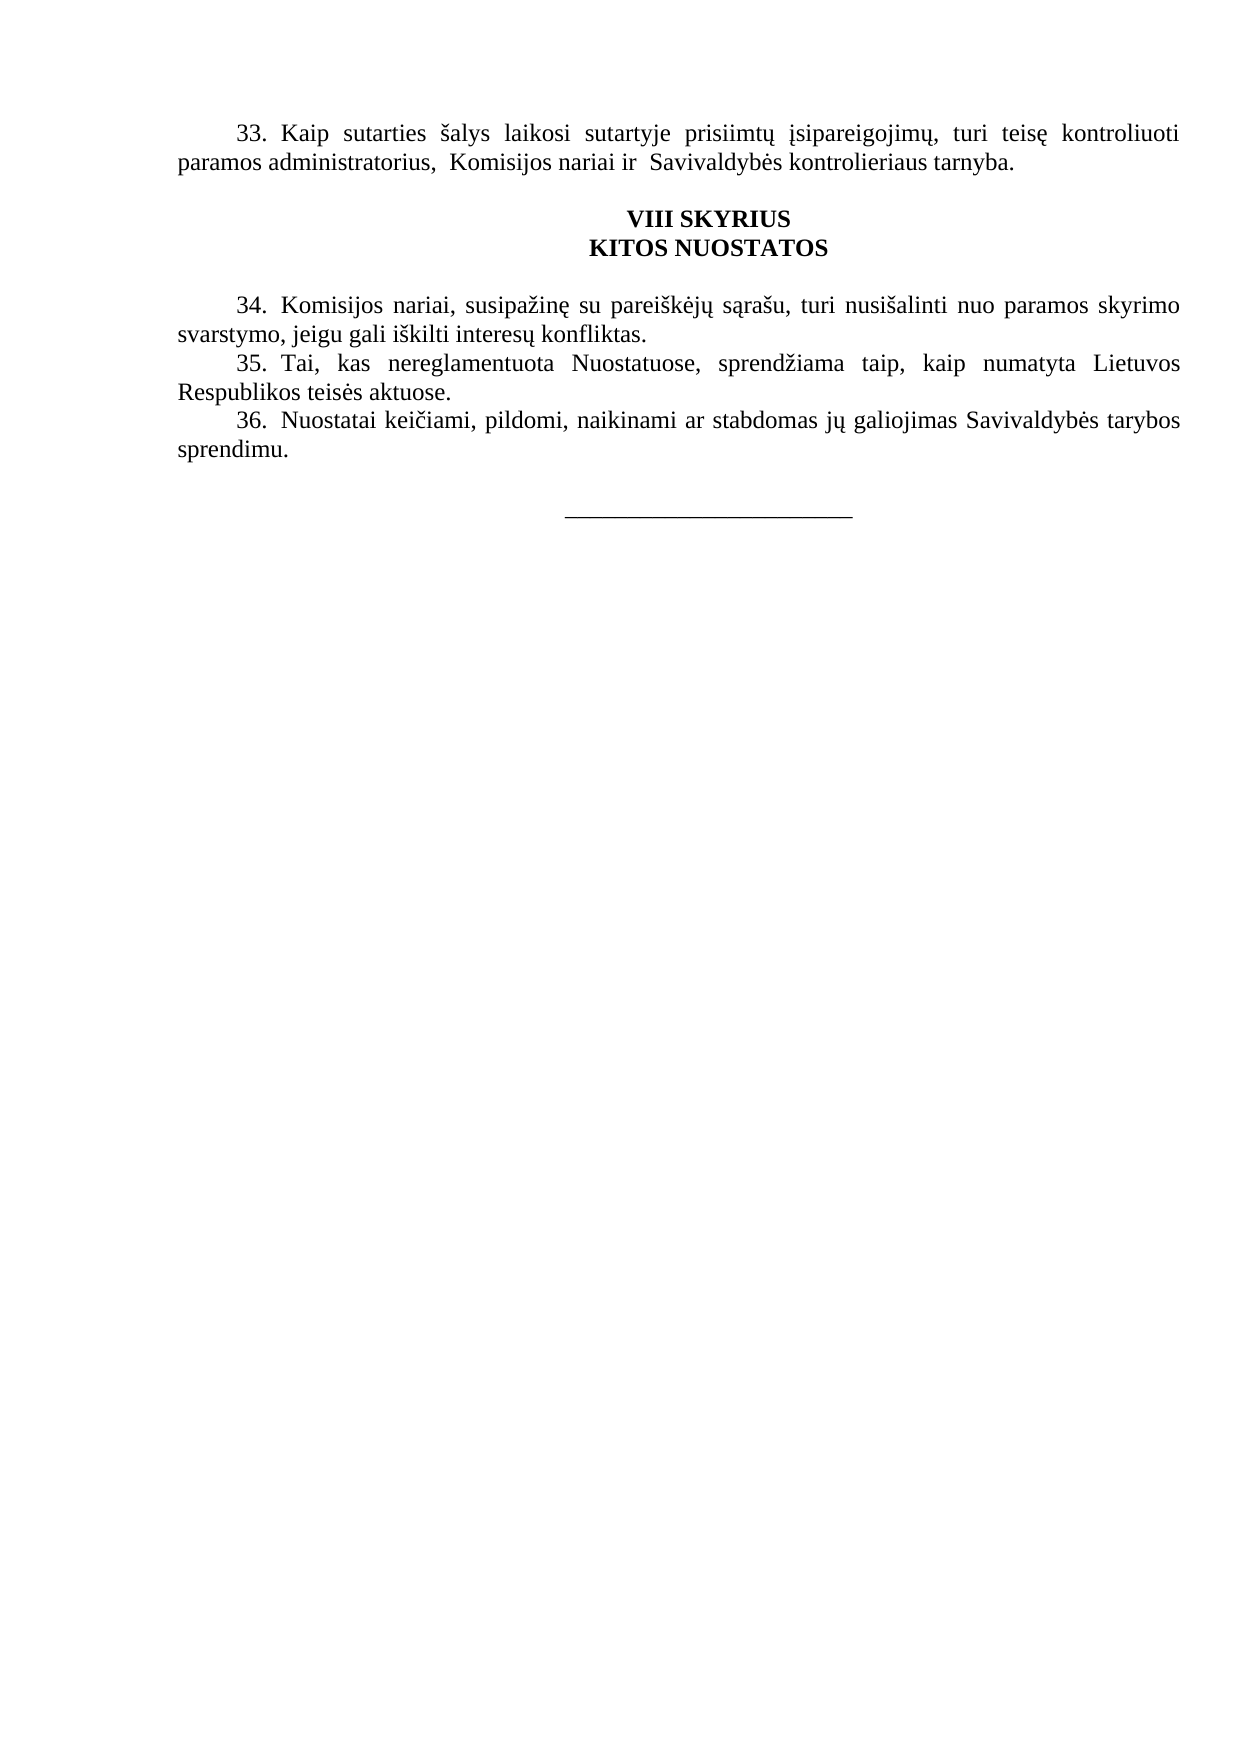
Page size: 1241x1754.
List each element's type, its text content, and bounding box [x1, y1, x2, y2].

text KITOS NUOSTATOS [177, 233, 1181, 262]
text 36. Nuostatai keičiami, pildomi, naikinami ar stabdomas jų galiojimas Savivaldybės tarybos sprendimu. [177, 406, 1181, 463]
text VIII SKYRIUS [177, 204, 1181, 233]
text _______________________ [177, 492, 1181, 521]
text 34. Komisijos nariai, susipažinę su pareiškėjų sąrašu, turi nusišalinti nuo paramos skyrimo svarstymo, jeigu gali iškilti interesų konfliktas. [177, 291, 1181, 348]
text 35. Tai, kas nereglamentuota Nuostatuose, sprendžiama taip, kaip numatyta Lietuvos Respublikos teisės aktuose. [177, 348, 1181, 406]
text 33. Kaip sutarties šalys laikosi sutartyje prisiimtų įsipareigojimų, turi teisę kontroliuoti paramos administratorius, Komisijos nariai ir Savivaldybės kontrolieriaus tarnyba. [177, 118, 1181, 176]
